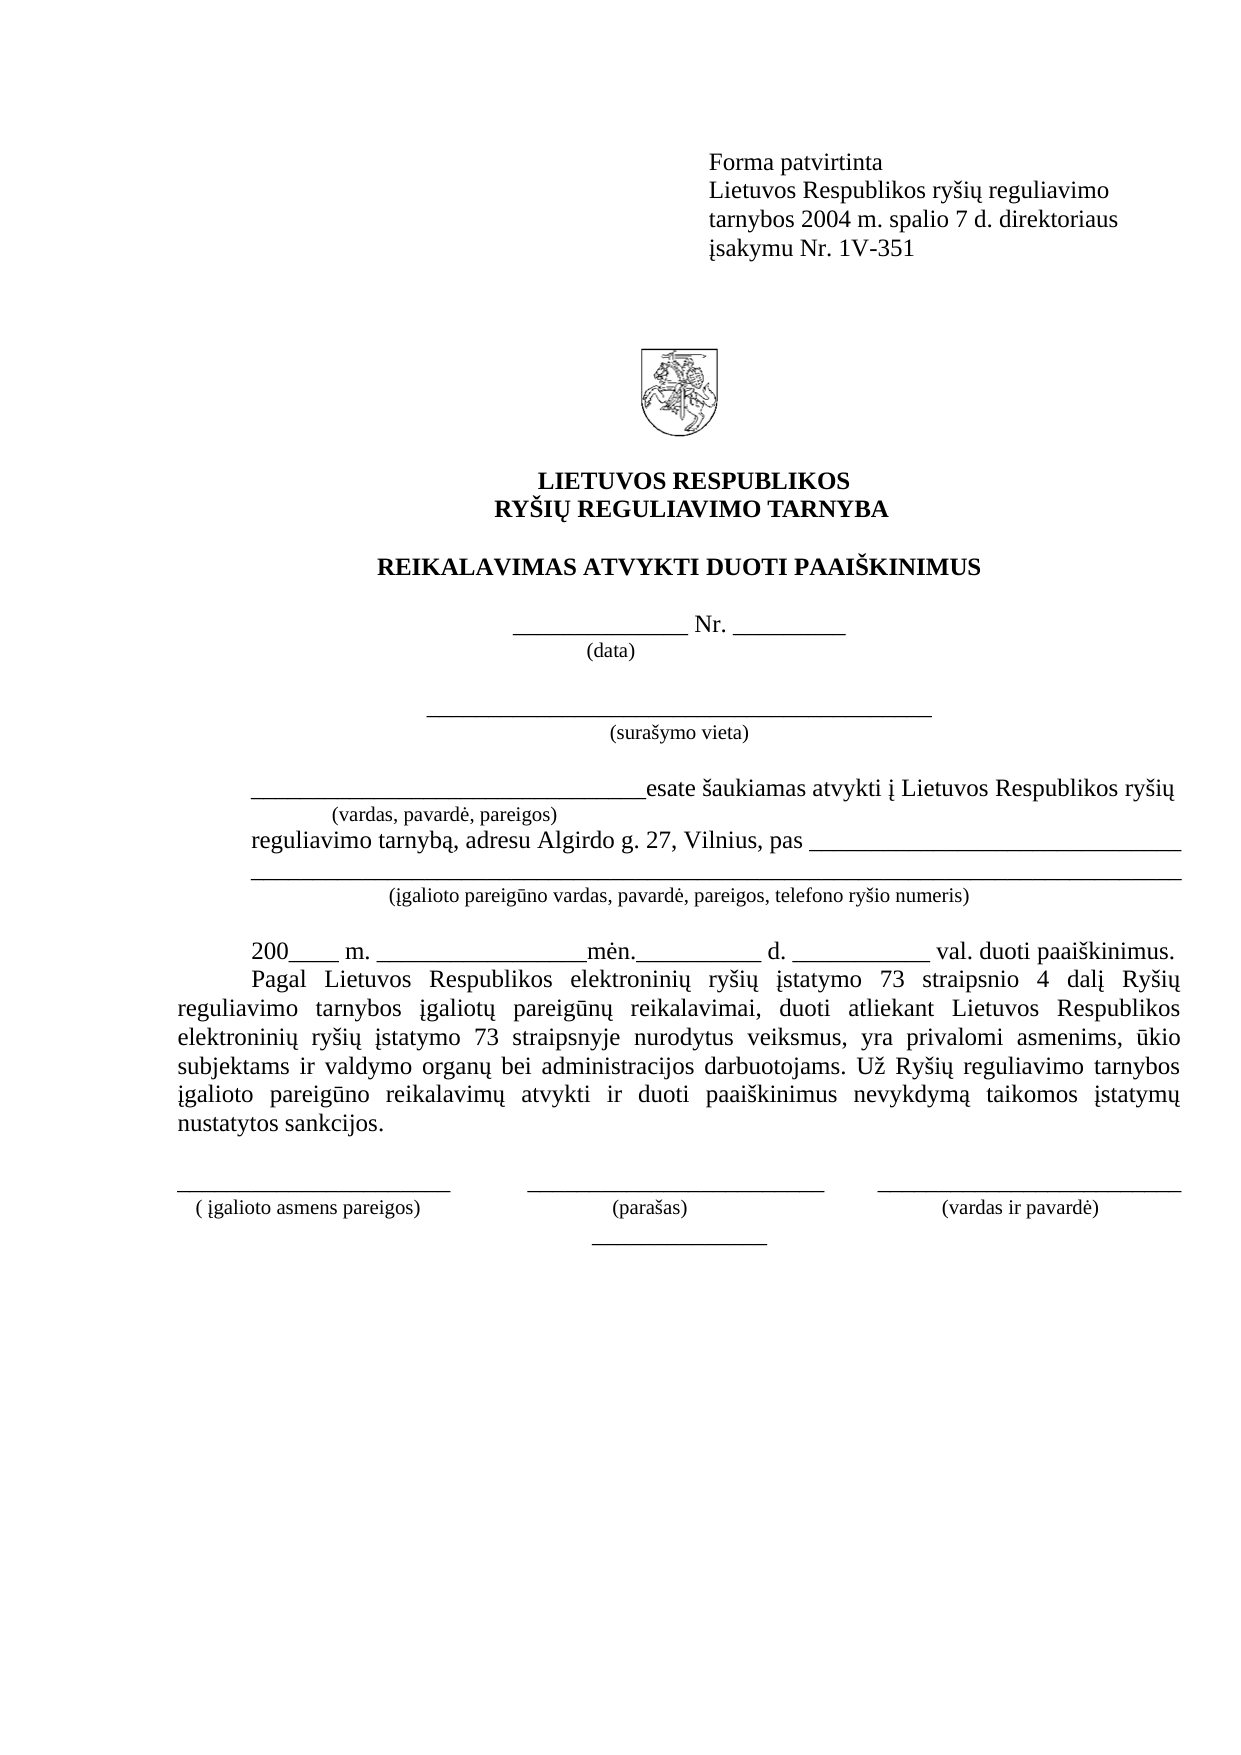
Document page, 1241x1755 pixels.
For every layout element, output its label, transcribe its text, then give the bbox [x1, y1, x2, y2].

text (vardas, pavardė, pareigos) [177, 801, 1181, 826]
text (data) [177, 638, 1181, 662]
text Lietuvos Respublikos ryšių reguliavimo tarnybos 2004 m. spalio 7 d. direktoriaus įsakymu Nr. 1V-351 [709, 176, 1181, 262]
text ______________ Nr. _________ [177, 609, 1181, 638]
text 200____ m. mėn.__________ d. ___________ val. duoti paaiškinimus. [177, 936, 1181, 964]
text REIKALAVIMAS ATVYKTI DUOTI PAAIŠKINIMUS [177, 552, 1181, 581]
text Pagal Lietuvos Respublikos elektroninių ryšių įstatymo 73 straipsnio 4 dalį Ryšių reguliavimo tarnybos įgaliotų pareigūnų reikalavimai, duoti atliekant Lietuvos Respublikos elektroninių ryšių įstatymo 73 straipsnyje nurodytus veiksmus, yra privalomi asmenims, ūkio subjektams ir valdymo organų bei administracijos darbuotojams. Už Ryšių reguliavimo tarnybos įgalioto pareigūno reikalavimų atvykti ir duoti paaiškinimus nevykdymą taikomos įstatymų nustatytos sankcijos. [177, 964, 1181, 1137]
text esate šaukiamas atvykti į Lietuvos Respublikos ryšių [177, 773, 1181, 801]
text Forma patvirtinta [177, 147, 1181, 176]
text ______________ [177, 1219, 1181, 1247]
text LIETUVOS RESPUBLIKOS [207, 466, 1181, 494]
text (įgalioto pareigūno vardas, pavardė, pareigos, telefono ryšio numeris) [177, 883, 1181, 907]
text reguliavimo tarnybą, adresu Algirdo g. 27, Vilnius, pas [177, 826, 1181, 854]
text (surašymo vieta) [177, 720, 1181, 744]
text RYŠIŲ REGULIAVIMO TARNYBA [207, 494, 1181, 523]
text ( įgalioto asmens pareigos) (parašas) (vardas ir pavardė) [177, 1194, 1181, 1219]
